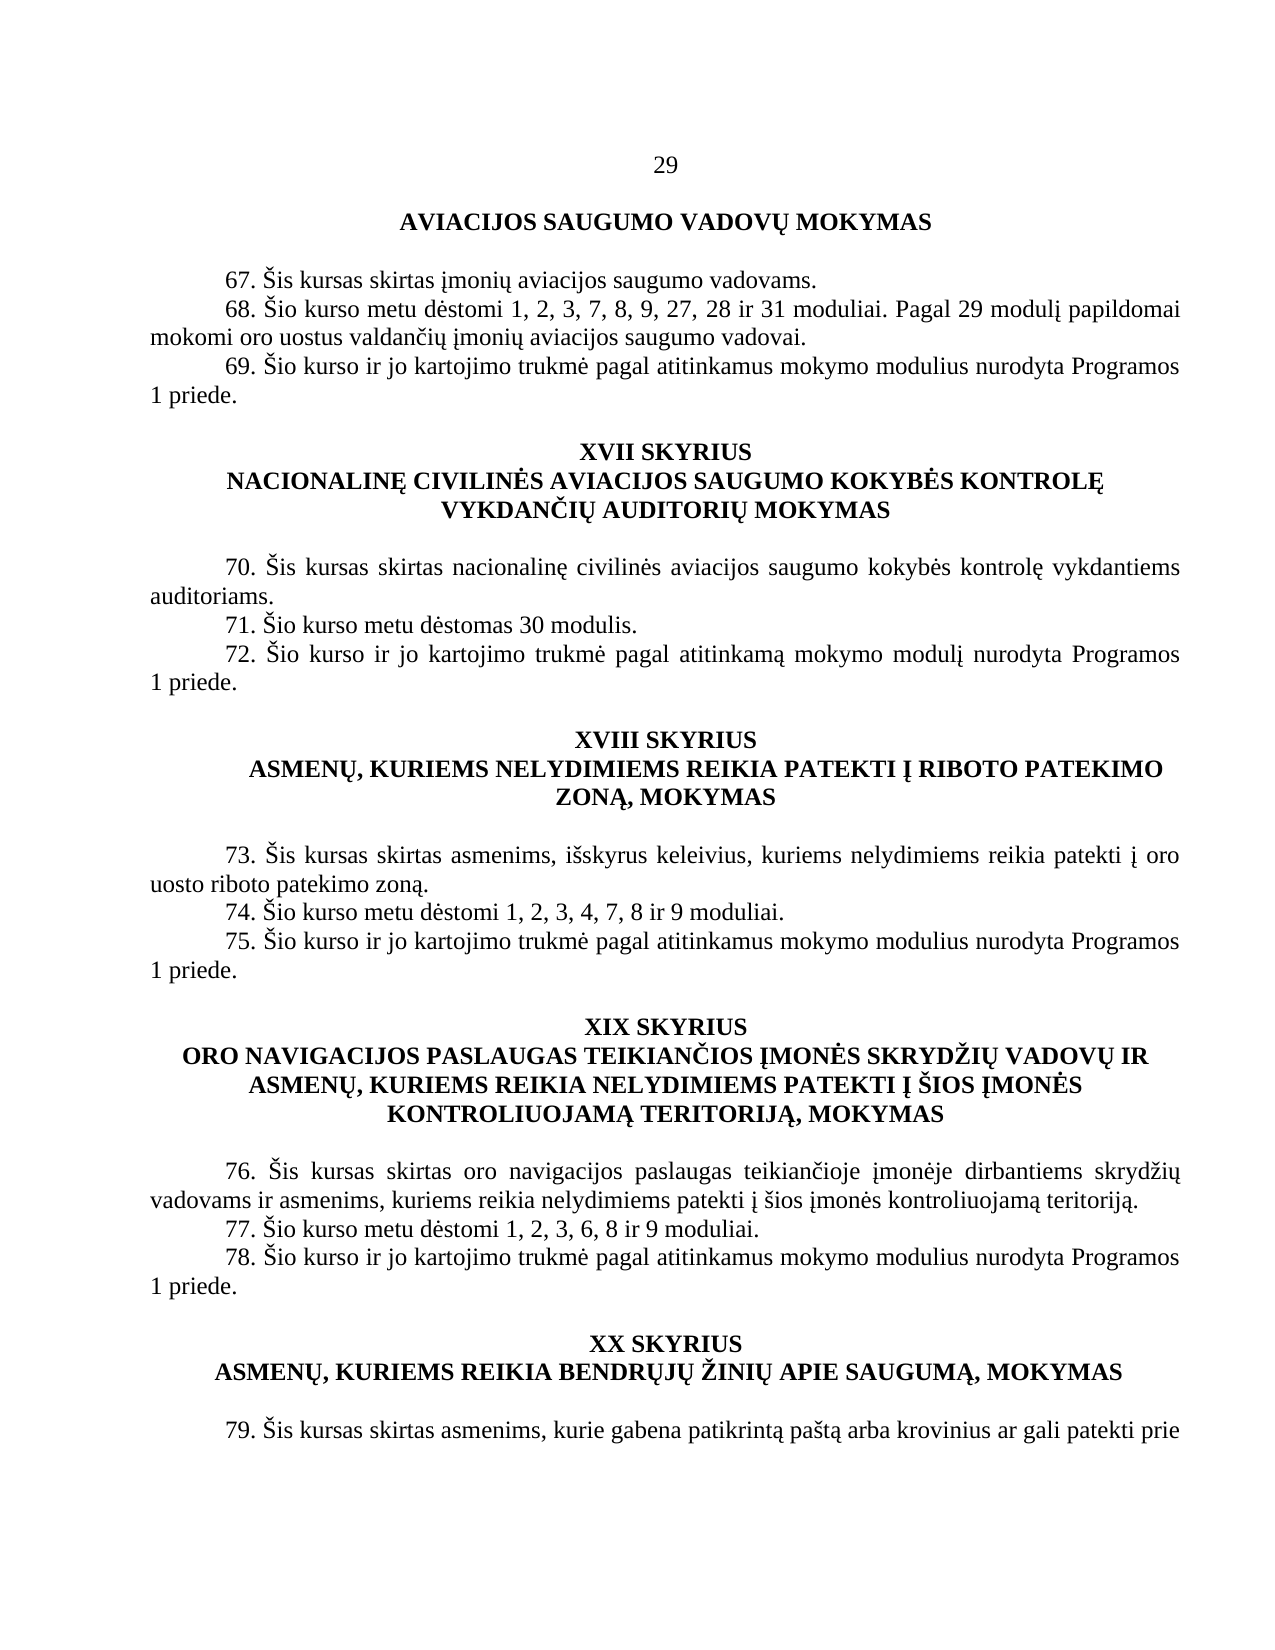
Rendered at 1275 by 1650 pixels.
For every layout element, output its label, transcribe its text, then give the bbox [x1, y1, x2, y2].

text 79. Šis kursas skirtas asmenims, kurie gabena patikrintą paštą arba krovinius ar gali patekti prie [150, 1415, 1181, 1444]
text ORO NAVIGACIJOS PASLAUGAS TEIKIANČIOS ĮMONĖS SKRYDŽIŲ VADOVŲ IR ASMENŲ, KURIEMS REIKIA NELYDIMIEMS PATEKTI Į ŠIOS ĮMONĖS KONTROLIUOJAMĄ TERITORIJĄ, MOKYMAS [150, 1041, 1181, 1127]
text AVIACIJOS SAUGUMO VADOVŲ MOKYMAS [150, 207, 1181, 236]
text 78. Šio kurso ir jo kartojimo trukmė pagal atitinkamus mokymo modulius nurodyta Programos 1 priede. [150, 1242, 1181, 1300]
text 73. Šis kursas skirtas asmenims, išskyrus keleivius, kuriems nelydimiems reikia patekti į oro uosto riboto patekimo zoną. [150, 840, 1181, 897]
text 70. Šis kursas skirtas nacionalinę civilinės aviacijos saugumo kokybės kontrolę vykdantiems auditoriams. [150, 552, 1181, 610]
text XVIII SKYRIUS [150, 725, 1181, 754]
text 75. Šio kurso ir jo kartojimo trukmė pagal atitinkamus mokymo modulius nurodyta Programos 1 priede. [150, 926, 1181, 984]
text 71. Šio kurso metu dėstomas 30 modulis. [150, 610, 1181, 639]
text XX SKYRIUS [150, 1329, 1181, 1357]
text 74. Šio kurso metu dėstomi 1, 2, 3, 4, 7, 8 ir 9 moduliai. [150, 897, 1181, 926]
text 72. Šio kurso ir jo kartojimo trukmė pagal atitinkamą mokymo modulį nurodyta Programos 1 priede. [150, 639, 1181, 696]
text 67. Šis kursas skirtas įmonių aviacijos saugumo vadovams. [150, 265, 1181, 294]
text XIX SKYRIUS [150, 1012, 1181, 1041]
text 69. Šio kurso ir jo kartojimo trukmė pagal atitinkamus mokymo modulius nurodyta Programos 1 priede. [150, 351, 1181, 409]
text ASMENŲ, KURIEMS REIKIA BENDRŲJŲ ŽINIŲ APIE SAUGUMĄ, MOKYMAS [150, 1357, 1181, 1386]
text 68. Šio kurso metu dėstomi 1, 2, 3, 7, 8, 9, 27, 28 ir 31 moduliai. Pagal 29 modulį papildomai mokomi oro uostus valdančių įmonių aviacijos saugumo vadovai. [150, 294, 1181, 351]
text 76. Šis kursas skirtas oro navigacijos paslaugas teikiančioje įmonėje dirbantiems skrydžių vadovams ir asmenims, kuriems reikia nelydimiems patekti į šios įmonės kontroliuojamą teritoriją. [150, 1156, 1181, 1214]
text ASMENŲ, KURIEMS NELYDIMIEMS REIKIA PATEKTI Į RIBOTO PATEKIMO ZONĄ, MOKYMAS [150, 754, 1181, 811]
text 77. Šio kurso metu dėstomi 1, 2, 3, 6, 8 ir 9 moduliai. [150, 1214, 1181, 1242]
text XVII SKYRIUS [150, 437, 1181, 466]
text NACIONALINĘ CIVILINĖS AVIACIJOS SAUGUMO KOKYBĖS KONTROLĘ VYKDANČIŲ AUDITORIŲ MOKYMAS [150, 466, 1181, 524]
